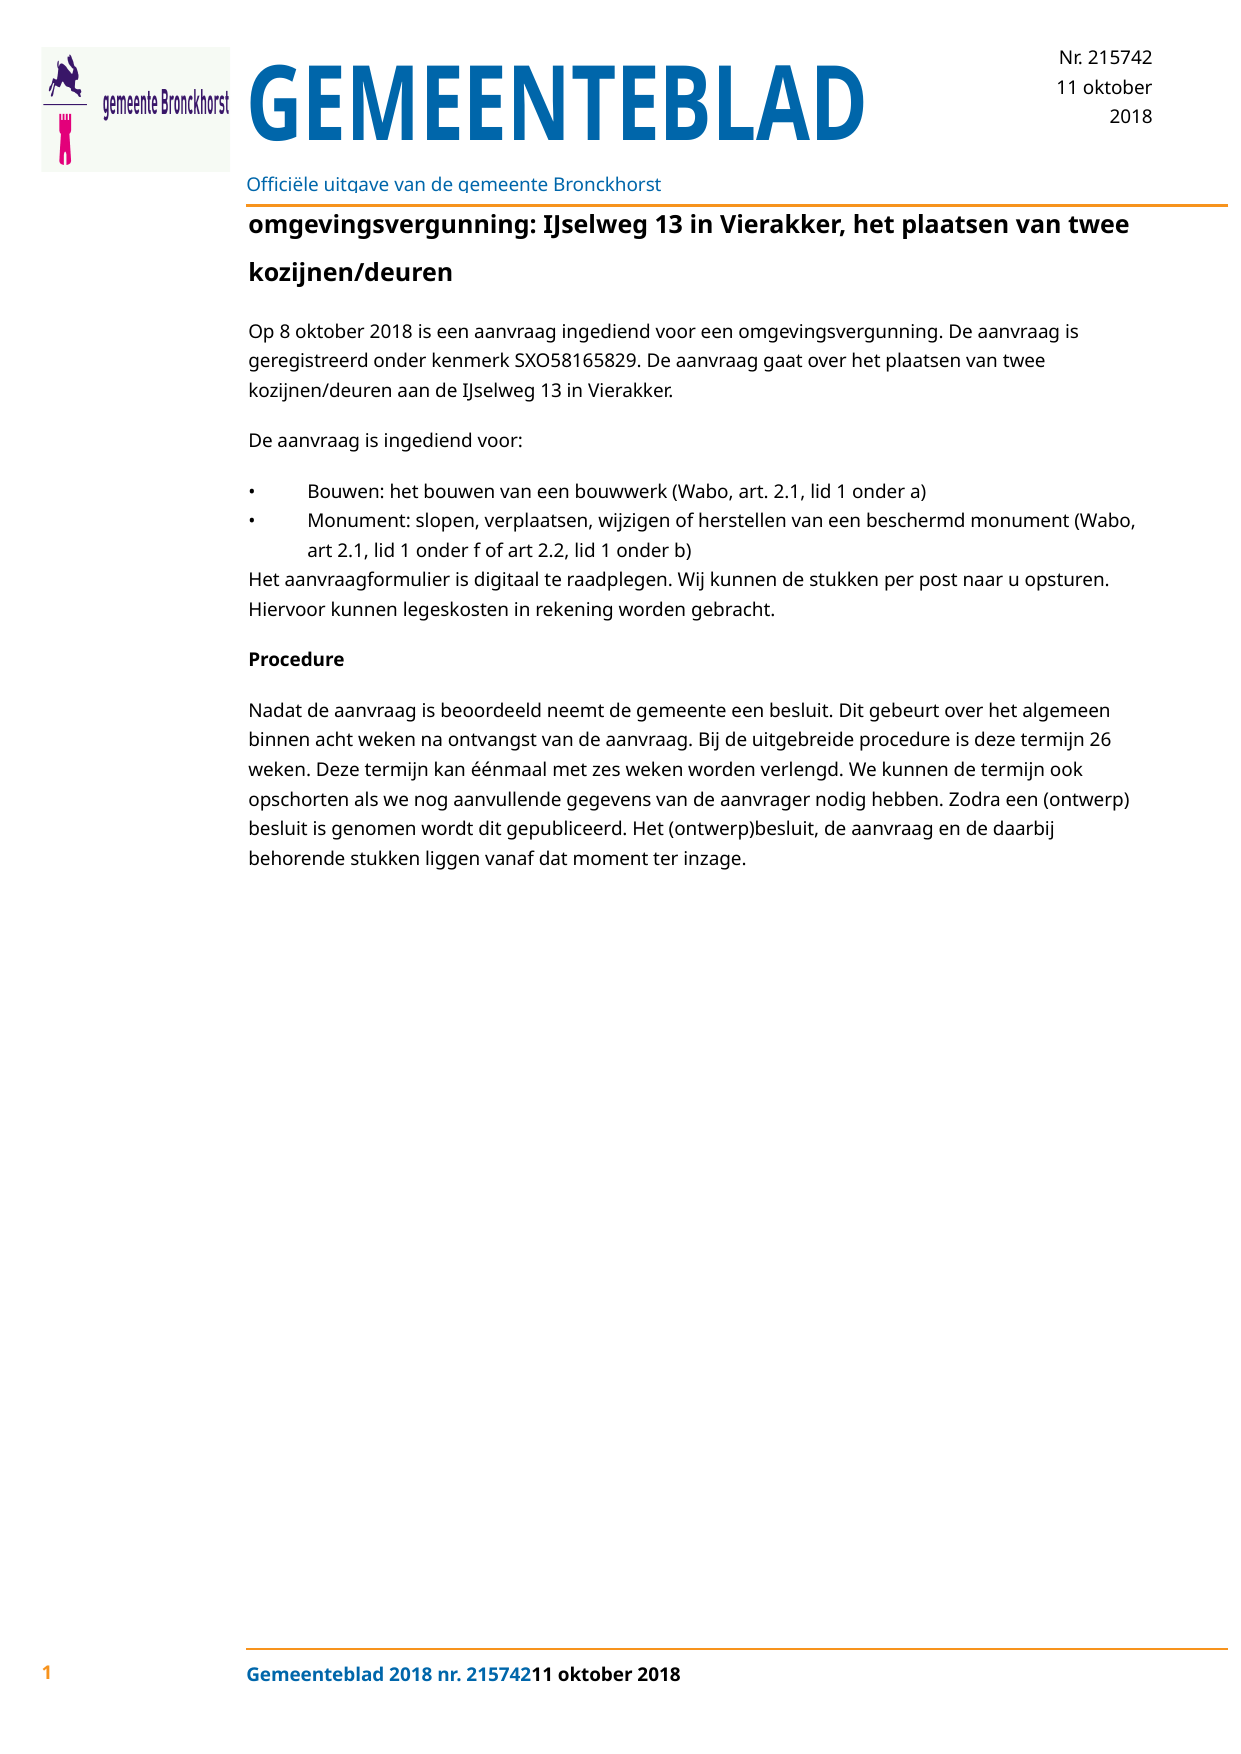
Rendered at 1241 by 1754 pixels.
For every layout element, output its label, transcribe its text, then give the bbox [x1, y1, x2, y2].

picture [41, 47, 231, 172]
text Procedure [248, 647, 1152, 672]
list Monument: slopen, verplaatsen, wijzigen of herstellen van een beschermd monument (Wabo, art 2.1, lid 1 onder f of art 2.2, lid 1 onder b) [248, 507, 1152, 563]
text Nadat de aanvraag is beoordeeld neemt de gemeente een besluit. Dit gebeurt over het algemeen binnen acht weken na ontvangst van de aanvraag. Bij de uitgebreide procedure is deze termijn 26 weken. Deze termijn kan éénmaal met zes weken worden verlengd. We kunnen de termijn ook opschorten als we nog aanvullende gegevens van de aanvrager nodig hebben. Zodra een (ontwerp) besluit is genomen wordt dit gepubliceerd. Het (ontwerp)besluit, de aanvraag en de daarbij behorende stukken liggen vanaf dat moment ter inzage. [248, 697, 1152, 871]
text omgevingsvergunning: IJselweg 13 in Vierakker, het plaatsen van twee kozijnen/deuren [248, 207, 1152, 288]
list Bouwen: het bouwen van een bouwwerk (Wabo, art. 2.1, lid 1 onder a) [248, 478, 1152, 504]
text De aanvraag is ingediend voor: [248, 427, 1152, 453]
text Het aanvraagformulier is digitaal te raadplegen. Wij kunnen de stukken per post naar u opsturen. Hiervoor kunnen legeskosten in rekening worden gebracht. [248, 567, 1152, 622]
text Op 8 oktober 2018 is een aanvraag ingediend voor een omgevingsvergunning. De aanvraag is geregistreerd onder kenmerk SXO58165829. De aanvraag gaat over het plaatsen van twee kozijnen/deuren aan de IJselweg 13 in Vierakker. [248, 318, 1152, 403]
